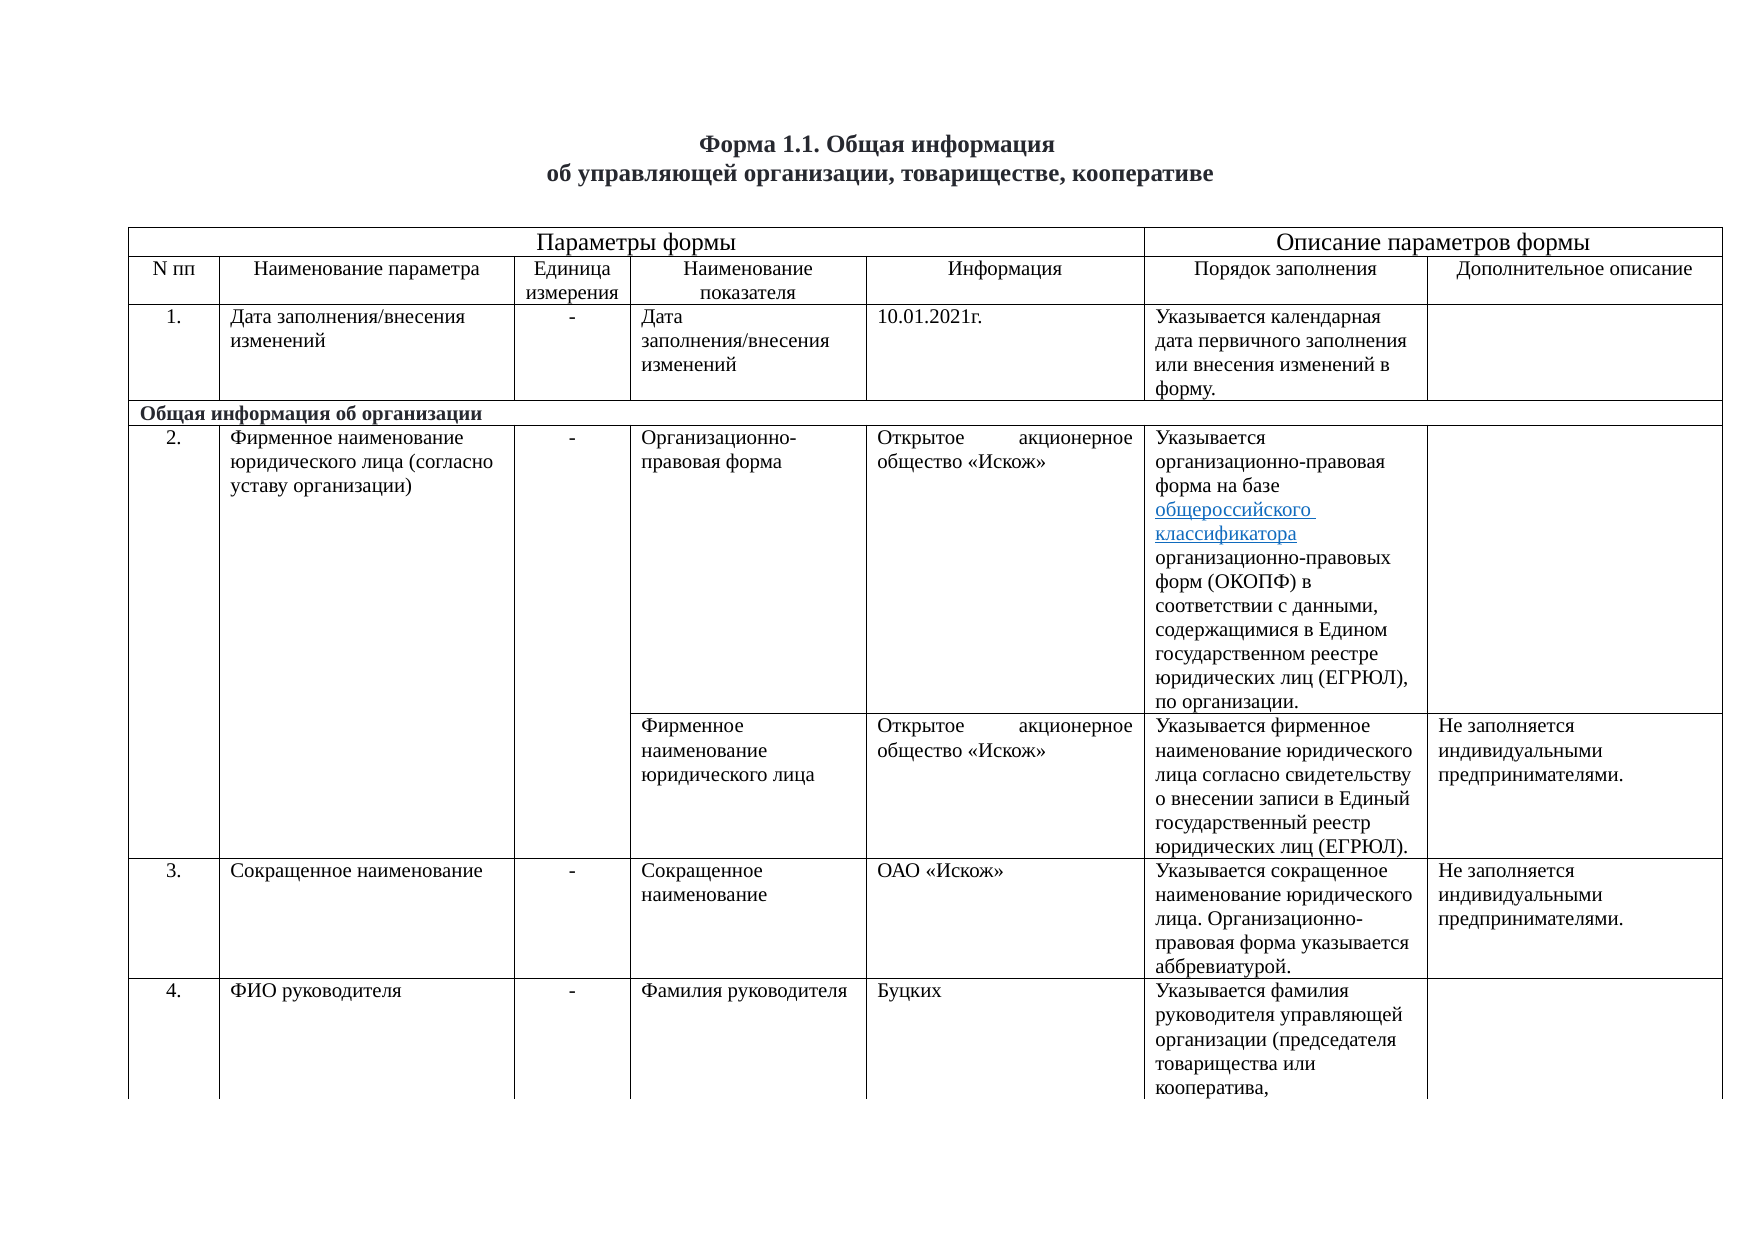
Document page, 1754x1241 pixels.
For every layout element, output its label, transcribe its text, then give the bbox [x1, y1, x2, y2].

table_cell 2. [129, 426, 219, 713]
table_cell Фирменное наименование юридического лица [631, 714, 866, 858]
table_cell - [515, 426, 630, 713]
table_cell [1428, 305, 1722, 400]
table_cell Дата заполнения/внесения изменений [631, 305, 866, 400]
table_cell Открытое акционерное общество «Искож» [867, 714, 1144, 858]
table_cell Сокращенное наименование [631, 859, 866, 978]
table_cell [1428, 979, 1722, 1099]
table_cell [220, 713, 514, 858]
table_cell 3. [129, 859, 219, 978]
table_cell Наименование параметра [220, 257, 514, 304]
table_cell Фамилия руководителя [631, 979, 866, 1099]
table_cell 1. [129, 305, 219, 400]
table_cell Указывается фамилия руководителя управляющей организации (председателя товарищества или кооператива, [1145, 979, 1427, 1099]
table_cell Наименование показателя [631, 257, 866, 304]
table_cell Дата заполнения/внесения изменений [220, 305, 514, 400]
table_cell Информация [867, 257, 1144, 304]
table_cell Указывается сокращенное наименование юридического лица. Организационно-правовая форма указывается аббревиатурой. [1145, 859, 1427, 978]
table_header Параметры формы [129, 228, 1144, 256]
table_cell [1428, 426, 1722, 713]
table_cell 10.01.2021г. [867, 305, 1144, 400]
table_cell - [515, 979, 630, 1099]
table_cell Дополнительное описание [1428, 257, 1722, 304]
table_cell Буцких [867, 979, 1144, 1099]
table_cell Указывается календарная дата первичного заполнения или внесения изменений в форму. [1145, 305, 1427, 400]
table_cell Организационно-правовая форма [631, 426, 866, 713]
table_cell Сокращенное наименование [220, 859, 514, 978]
table_cell ФИО руководителя [220, 979, 514, 1099]
table_cell [515, 713, 630, 858]
table_header Описание параметров формы [1145, 228, 1722, 256]
table_cell Порядок заполнения [1145, 257, 1427, 304]
table_cell Общая информация об организации [129, 401, 1722, 424]
table_cell Указывается организационно-правовая форма на базе общероссийского классификатора организационно-правовых форм (ОКОПФ) в соответствии с данными, содержащимися в Едином государственном реестре юридических лиц (ЕГРЮЛ), по организации. [1145, 426, 1427, 713]
table_cell Указывается фирменное наименование юридического лица согласно свидетельству о внесении записи в Единый государственный реестр юридических лиц (ЕГРЮЛ). [1145, 714, 1427, 858]
table_cell - [515, 305, 630, 400]
text Форма 1.1. Общая информация об управляющей организации, товариществе, кооперативе [118, 129, 1636, 187]
table_cell - [515, 859, 630, 978]
table_cell Единица измерения [515, 257, 630, 304]
table_cell ОАО «Искож» [867, 859, 1144, 978]
table_cell [129, 713, 219, 858]
table_cell N пп [129, 257, 219, 304]
table_cell Открытое акционерное общество «Искож» [867, 426, 1144, 713]
table_cell Не заполняется индивидуальными предпринимателями. [1428, 714, 1722, 858]
table_cell Фирменное наименование юридического лица (согласно уставу организации) [220, 426, 514, 713]
table_cell 4. [129, 979, 219, 1099]
table_cell Не заполняется индивидуальными предпринимателями. [1428, 859, 1722, 978]
